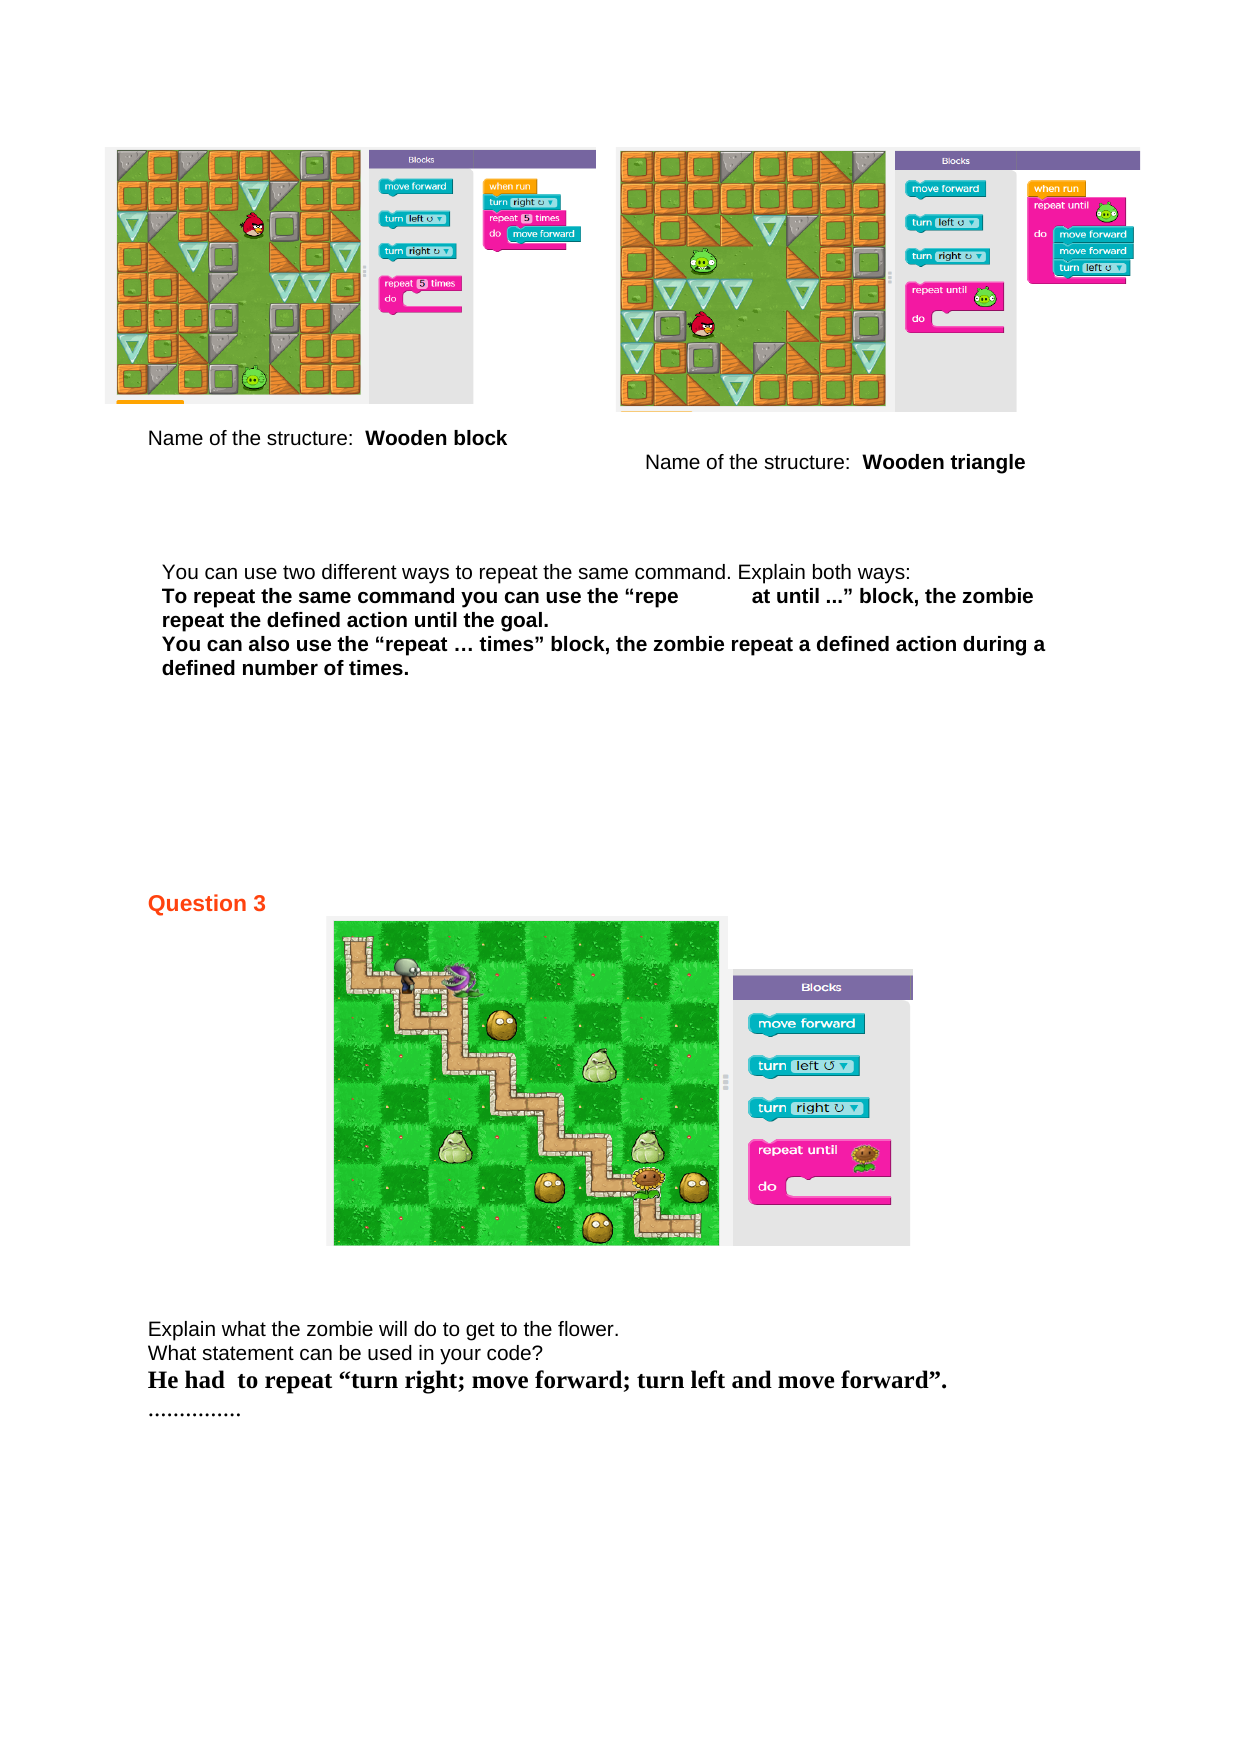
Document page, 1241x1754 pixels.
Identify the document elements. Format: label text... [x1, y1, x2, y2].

text You can use two different ways to repeat the same command. Explain both ways: [162, 560, 1093, 584]
text What statement can be used in your code? [148, 1341, 1093, 1365]
text Explain what the zombie will do to get to the flower. [148, 1317, 1093, 1341]
text He had to repeat “turn right; move forward; turn left and move forward”. [148, 1365, 1093, 1393]
text Question 3 [148, 890, 1093, 917]
text To repeat the same command you can use the “repe at until ...” block, the zombie repeat the defined action until the goal. [162, 584, 1093, 632]
picture [615, 147, 663, 412]
text ............... [148, 1393, 1093, 1422]
text Name of the structure: Wooden triangle [148, 449, 1093, 473]
picture [104, 147, 139, 404]
text Name of the structure: Wooden block [148, 282, 1093, 449]
text You can also use the “repeat … times” block, the zombie repeat a defined action during a defined number of times. [162, 632, 1093, 679]
